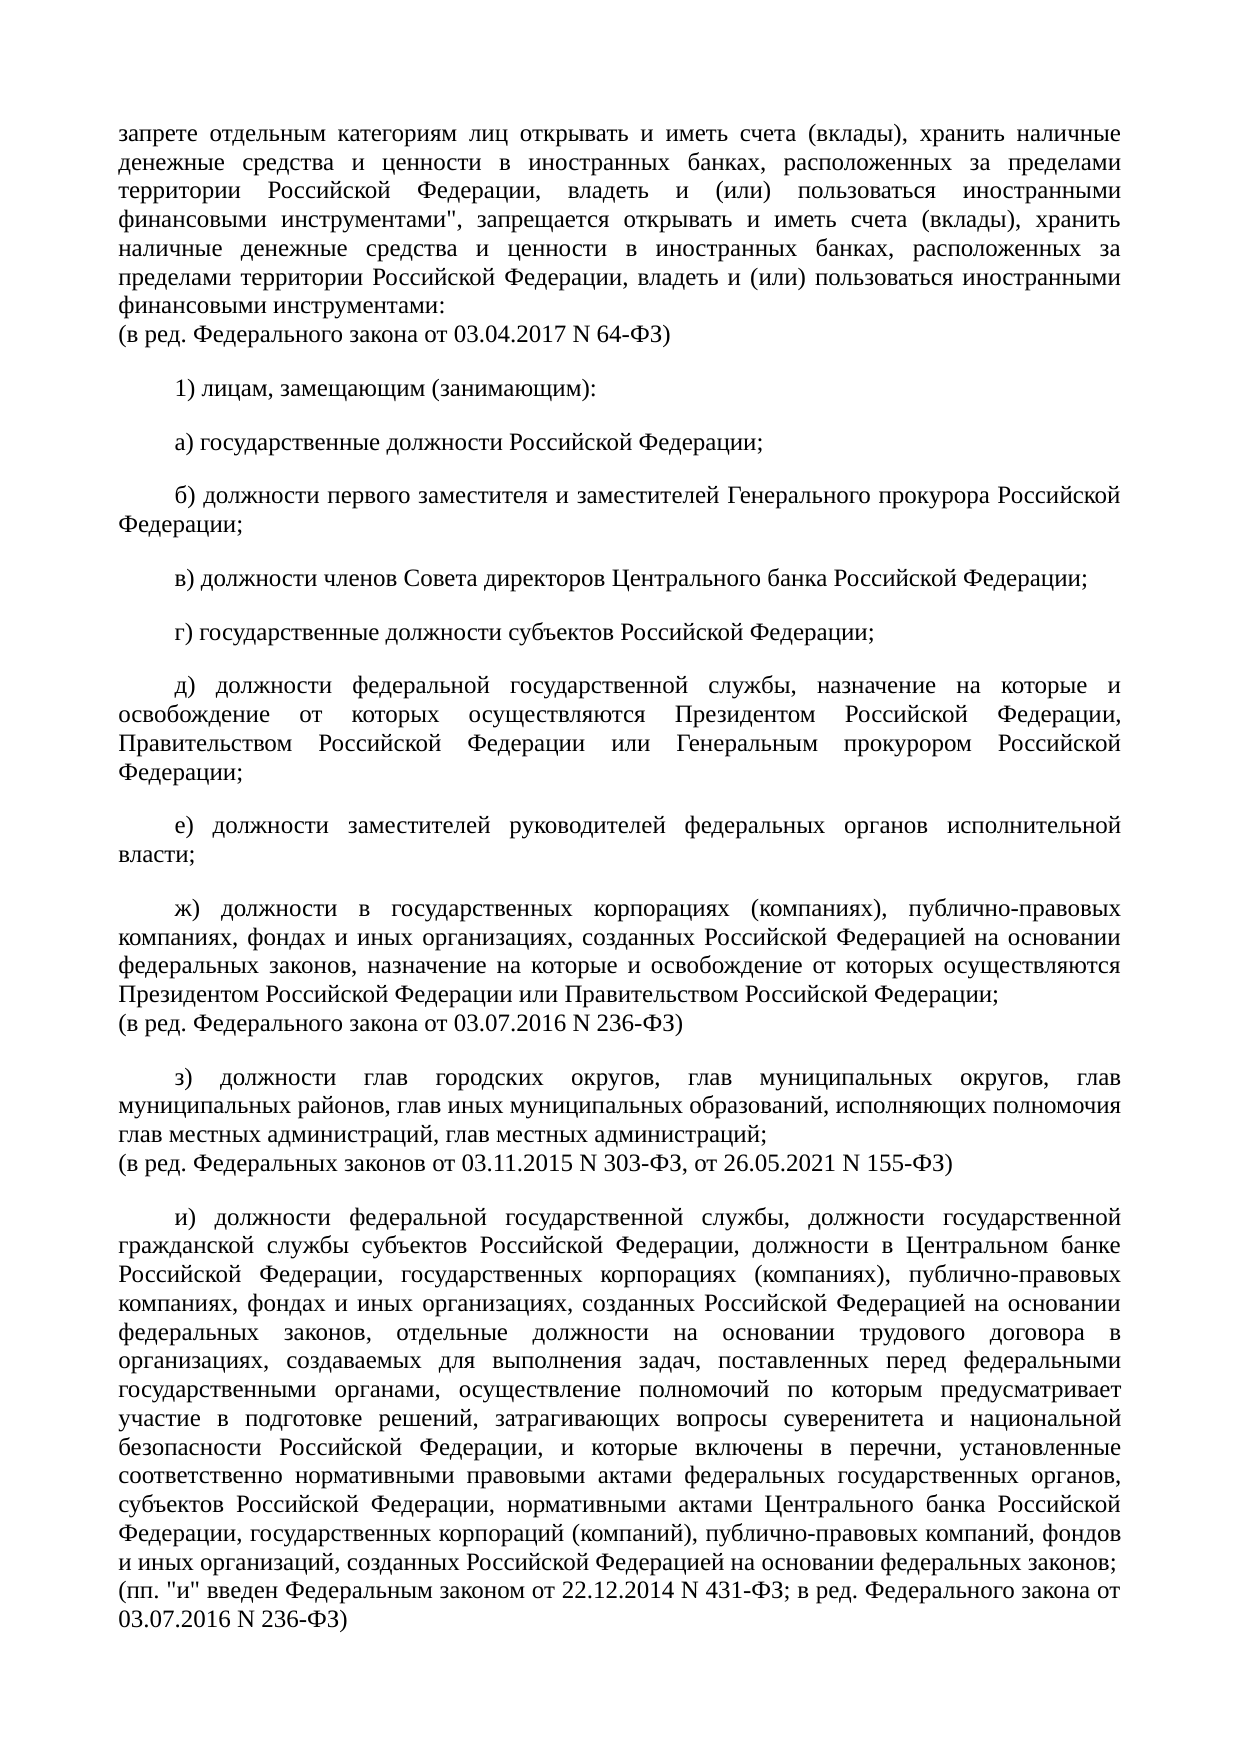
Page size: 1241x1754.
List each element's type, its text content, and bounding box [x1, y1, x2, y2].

text д) должности федеральной государственной службы, назначение на которые и освобождение от которых осуществляются Президентом Российской Федерации, Правительством Российской Федерации или Генеральным прокурором Российской Федерации; [118, 671, 1122, 786]
text и) должности федеральной государственной службы, должности государственной гражданской службы субъектов Российской Федерации, должности в Центральном банке Российской Федерации, государственных корпорациях (компаниях), публично-правовых компаниях, фондах и иных организациях, созданных Российской Федерацией на основании федеральных законов, отдельные должности на основании трудового договора в организациях, создаваемых для выполнения задач, поставленных перед федеральными государственными органами, осуществление полномочий по которым предусматривает участие в подготовке решений, затрагивающих вопросы суверенитета и национальной безопасности Российской Федерации, и которые включены в перечни, установленные соответственно нормативными правовыми актами федеральных государственных органов, субъектов Российской Федерации, нормативными актами Центрального банка Российской Федерации, государственных корпораций (компаний), публично-правовых компаний, фондов и иных организаций, созданных Российской Федерацией на основании федеральных законов; [118, 1202, 1122, 1576]
text (в ред. Федерального закона от 03.04.2017 N 64-ФЗ) [118, 319, 1122, 348]
text 1) лицам, замещающим (занимающим): [118, 373, 1122, 402]
text (в ред. Федерального закона от 03.07.2016 N 236-ФЗ) [118, 1008, 1122, 1037]
text запрете отдельным категориям лиц открывать и иметь счета (вклады), хранить наличные денежные средства и ценности в иностранных банках, расположенных за пределами территории Российской Федерации, владеть и (или) пользоваться иностранными финансовыми инструментами", запрещается открывать и иметь счета (вклады), хранить наличные денежные средства и ценности в иностранных банках, расположенных за пределами территории Российской Федерации, владеть и (или) пользоваться иностранными финансовыми инструментами: [118, 118, 1122, 319]
text е) должности заместителей руководителей федеральных органов исполнительной власти; [118, 811, 1122, 868]
text ж) должности в государственных корпорациях (компаниях), публично-правовых компаниях, фондах и иных организациях, созданных Российской Федерацией на основании федеральных законов, назначение на которые и освобождение от которых осуществляются Президентом Российской Федерации или Правительством Российской Федерации; [118, 893, 1122, 1008]
text г) государственные должности субъектов Российской Федерации; [118, 617, 1122, 646]
text (пп. "и" введен Федеральным законом от 22.12.2014 N 431-ФЗ; в ред. Федерального закона от 03.07.2016 N 236-ФЗ) [118, 1576, 1122, 1633]
text а) государственные должности Российской Федерации; [118, 427, 1122, 456]
text (в ред. Федеральных законов от 03.11.2015 N 303-ФЗ, от 26.05.2021 N 155-ФЗ) [118, 1148, 1122, 1177]
text б) должности первого заместителя и заместителей Генерального прокурора Российской Федерации; [118, 481, 1122, 538]
text з) должности глав городских округов, глав муниципальных округов, глав муниципальных районов, глав иных муниципальных образований, исполняющих полномочия глав местных администраций, глав местных администраций; [118, 1062, 1122, 1148]
text в) должности членов Совета директоров Центрального банка Российской Федерации; [118, 563, 1122, 592]
